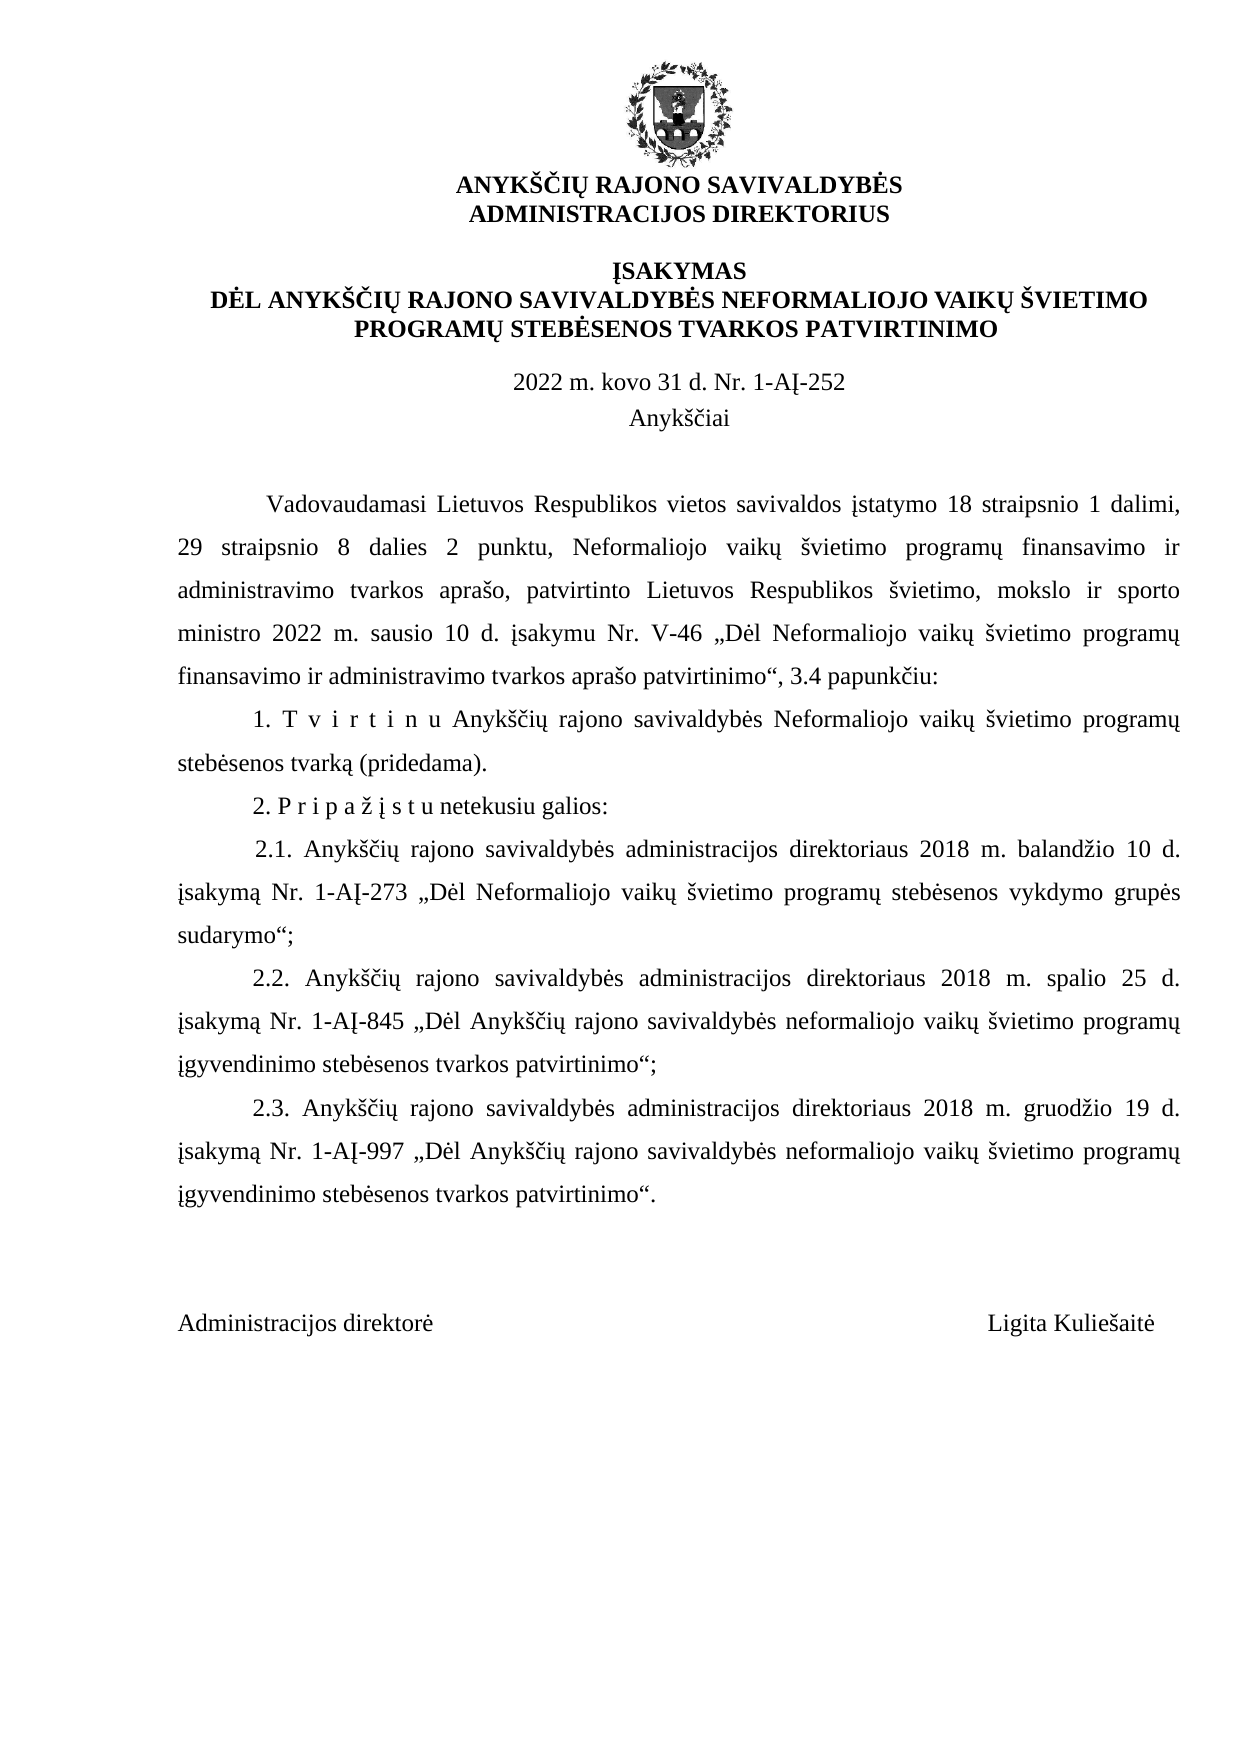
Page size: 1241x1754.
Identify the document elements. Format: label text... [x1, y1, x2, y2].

text Anykščiai [177, 403, 1181, 431]
text Vadovaudamasi Lietuvos Respublikos vietos savivaldos įstatymo 18 straipsnio 1 dalimi, 29 straipsnio 8 dalies 2 punktu, Neformaliojo vaikų švietimo programų finansavimo ir administravimo tvarkos aprašo, patvirtinto Lietuvos Respublikos švietimo, mokslo ir sporto ministro 2022 m. sausio 10 d. įsakymu Nr. V-46 „Dėl Neformaliojo vaikų švietimo programų finansavimo ir administravimo tvarkos aprašo patvirtinimo“, 3.4 papunkčiu: [177, 489, 1181, 690]
text 2. P r i p a ž į s t u netekusiu galios: [177, 791, 1181, 819]
text 2.3. Anykščių rajono savivaldybės administracijos direktoriaus 2018 m. gruodžio 19 d. įsakymą Nr. 1-AĮ-997 „Dėl Anykščių rajono savivaldybės neformaliojo vaikų švietimo programų įgyvendinimo stebėsenos tvarkos patvirtinimo“. [177, 1093, 1181, 1208]
text ANYKŠČIŲ RAJONO SAVIVALDYBĖS [177, 170, 1181, 199]
text 2022 m. kovo 31 d. Nr. 1-AĮ-252 [177, 367, 1181, 395]
text 2.1. Anykščių rajono savivaldybės administracijos direktoriaus 2018 m. balandžio 10 d. įsakymą Nr. 1-AĮ-273 „Dėl Neformaliojo vaikų švietimo programų stebėsenos vykdymo grupės sudarymo“; [177, 834, 1181, 949]
text DĖL ANYKŠČIŲ RAJONO SAVIVALDYBĖS NEFORMALIOJO VAIKŲ ŠVIETIMO PROGRAMŲ stebėsenos tvarkos PATVIRTINIMO [177, 285, 1181, 342]
text 1. T v i r t i n u Anykščių rajono savivaldybės Neformaliojo vaikų švietimo programų stebėsenos tvarką (pridedama). [177, 704, 1181, 776]
text Administracijos direktorė Ligita Kuliešaitė [177, 1308, 1181, 1337]
text 2.2. Anykščių rajono savivaldybės administracijos direktoriaus 2018 m. spalio 25 d. įsakymą Nr. 1-AĮ-845 „Dėl Anykščių rajono savivaldybės neformaliojo vaikų švietimo programų įgyvendinimo stebėsenos tvarkos patvirtinimo“; [177, 963, 1181, 1078]
text ĮSAKYMAS [177, 256, 1181, 285]
text ADMINISTRACIJOS DIREKTORIUS [177, 199, 1181, 227]
